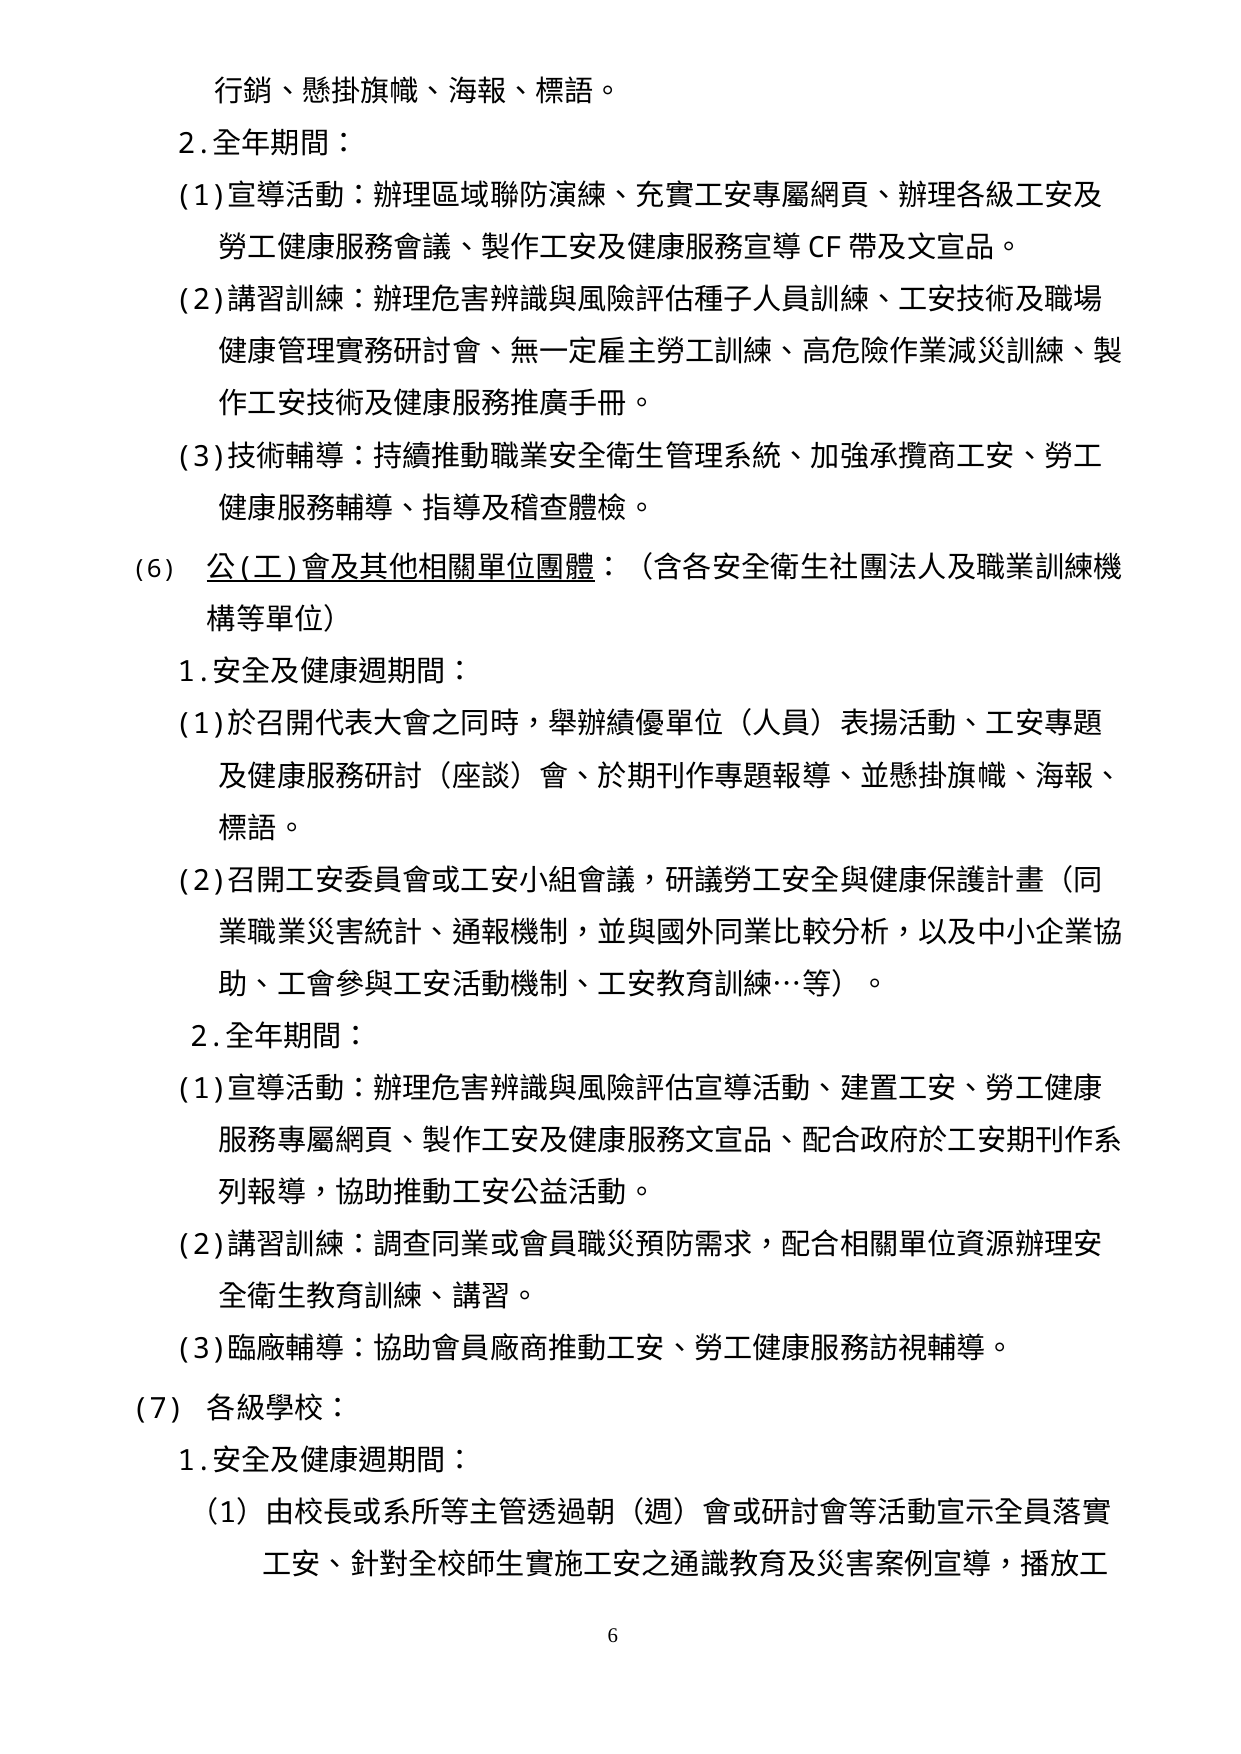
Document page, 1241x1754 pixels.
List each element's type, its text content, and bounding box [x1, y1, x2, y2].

list 各級學校： [132, 1377, 1123, 1429]
text (1)宣導活動：辦理危害辨識與風險評估宣導活動、建置工安、勞工健康服務專屬網頁、製作工安及健康服務文宣品、配合政府於工安期刊作系列報導，協助推動工安公益活動。 [175, 1057, 1123, 1213]
text (1)宣導活動：辦理區域聯防演練、充實工安專屬網頁、辦理各級工安及勞工健康服務會議、製作工安及健康服務宣導CF帶及文宣品。 [175, 164, 1123, 268]
text (2)講習訓練：辦理危害辨識與風險評估種子人員訓練、工安技術及職場健康管理實務研討會、無一定雇主勞工訓練、高危險作業減災訓練、製作工安技術及健康服務推廣手冊。 [175, 268, 1123, 424]
text (3)臨廠輔導：協助會員廠商推動工安、勞工健康服務訪視輔導。 [175, 1317, 1123, 1369]
list 公(工)會及其他相關單位團體：（含各安全衛生社團法人及職業訓練機構等單位） [132, 536, 1123, 640]
text (2)召開工安委員會或工安小組會議，研議勞工安全與健康保護計畫（同業職業災害統計、通報機制，並與國外同業比較分析，以及中小企業協助、工會參與工安活動機制、工安教育訓練…等）。 [175, 848, 1123, 1005]
text 1.安全及健康週期間： [177, 640, 1123, 692]
text 行銷、懸掛旗幟、海報、標語。 [177, 60, 1123, 112]
text (3)技術輔導：持續推動職業安全衛生管理系統、加強承攬商工安、勞工健康服務輔導、指導及稽查體檢。 [175, 424, 1123, 528]
text 2.全年期間： [177, 112, 1123, 164]
text (1)於召開代表大會之同時，舉辦績優單位（人員）表揚活動、工安專題及健康服務研討（座談）會、於期刊作專題報導、並懸掛旗幟、海報、標語。 [175, 692, 1123, 848]
text （1）由校長或系所等主管透過朝（週）會或研討會等活動宣示全員落實工安、針對全校師生實施工安之通識教育及災害案例宣導，播放工 [189, 1481, 1123, 1585]
text 2.全年期間： [102, 1005, 1123, 1057]
text (2)講習訓練：調查同業或會員職災預防需求，配合相關單位資源辦理安全衛生教育訓練、講習。 [175, 1213, 1123, 1317]
text 1.安全及健康週期間： [177, 1429, 1123, 1481]
